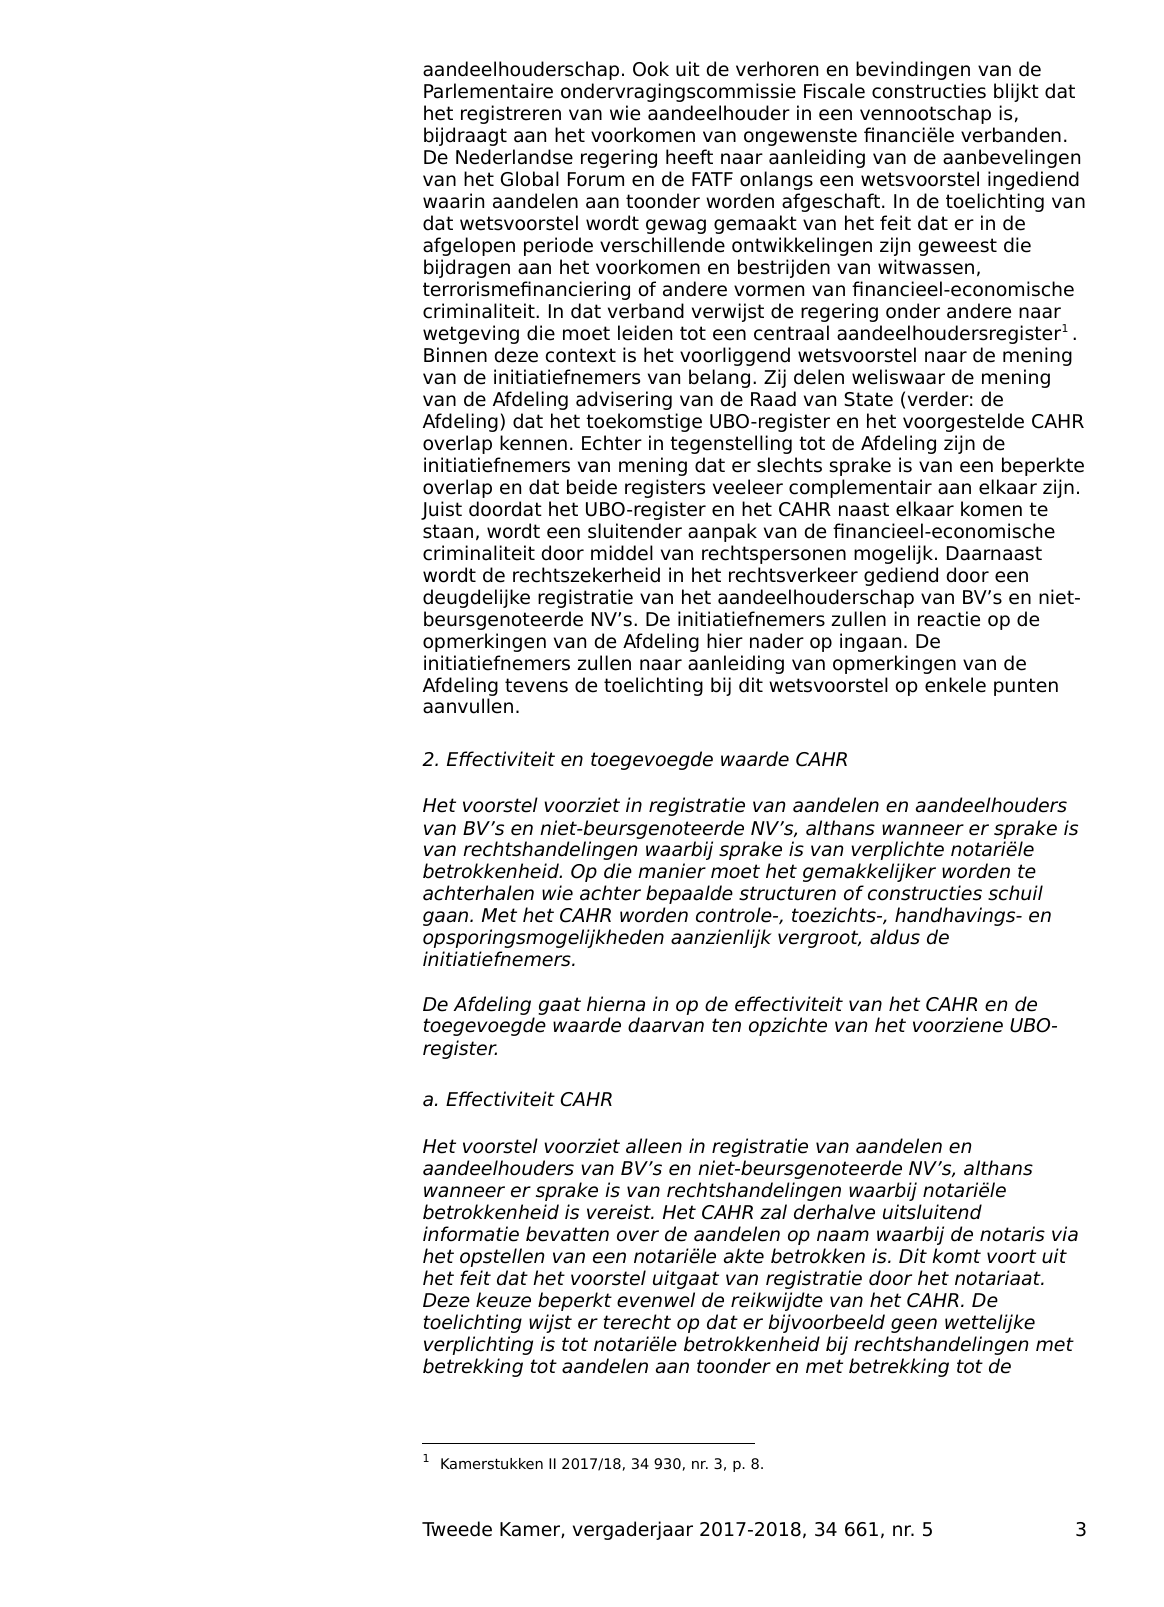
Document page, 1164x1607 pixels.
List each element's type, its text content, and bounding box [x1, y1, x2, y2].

text Het voorstel voorziet in registratie van aandelen en aandeelhouders van BV’s en niet-beursgenoteerde NV’s, althans wanneer er sprake is van rechtshandelingen waarbij sprake is van verplichte notariële betrokkenheid. Op die manier moet het gemakkelijker worden te achterhalen wie achter bepaalde structuren of constructies schuil gaan. Met het CAHR worden controle-, toezichts-, handhavings- en opsporingsmogelijkheden aanzienlijk vergroot, aldus de initiatiefnemers. [422, 795, 1087, 971]
text Het voorstel voorziet alleen in registratie van aandelen en aandeelhouders van BV’s en niet-beursgenoteerde NV’s, althans wanneer er sprake is van rechtshandelingen waarbij notariële betrokkenheid is vereist. Het CAHR zal derhalve uitsluitend informatie bevatten over de aandelen op naam waarbij de notaris via het opstellen van een notariële akte betrokken is. Dit komt voort uit het feit dat het voorstel uitgaat van registratie door het notariaat. Deze keuze beperkt evenwel de reikwijdte van het CAHR. De toelichting wijst er terecht op dat er bijvoorbeeld geen wettelijke verplichting is tot notariële betrokkenheid bij rechtshandelingen met betrekking tot aandelen aan toonder en met betrekking tot de [422, 1136, 1087, 1378]
text aandeelhouderschap. Ook uit de verhoren en bevindingen van de Parlementaire ondervragingscommissie Fiscale constructies blijkt dat het registreren van wie aandeelhouder in een vennootschap is, bijdraagt aan het voorkomen van ongewenste financiële verbanden. De Nederlandse regering heeft naar aanleiding van de aanbevelingen van het Global Forum en de FATF onlangs een wetsvoorstel ingediend waarin aandelen aan toonder worden afgeschaft. In de toelichting van dat wetsvoorstel wordt gewag gemaakt van het feit dat er in de afgelopen periode verschillende ontwikkelingen zijn geweest die bijdragen aan het voorkomen en bestrijden van witwassen, terrorismefinanciering of andere vormen van financieel-economische criminaliteit. In dat verband verwijst de regering onder andere naar wetgeving die moet leiden tot een centraal aandeelhoudersregister. Binnen deze context is het voorliggend wetsvoorstel naar de mening van de initiatiefnemers van belang. Zij delen weliswaar de mening van de Afdeling advisering van de Raad van State (verder: de Afdeling) dat het toekomstige UBO-register en het voorgestelde CAHR overlap kennen. Echter in tegenstelling tot de Afdeling zijn de initiatiefnemers van mening dat er slechts sprake is van een beperkte overlap en dat beide registers veeleer complementair aan elkaar zijn. Juist doordat het UBO-register en het CAHR naast elkaar komen te staan, wordt een sluitender aanpak van de financieel-economische criminaliteit door middel van rechtspersonen mogelijk. Daarnaast wordt de rechtszekerheid in het rechtsverkeer gediend door een deugdelijke registratie van het aandeelhouderschap van BV’s en niet-beursgenoteerde NV’s. De initiatiefnemers zullen in reactie op de opmerkingen van de Afdeling hier nader op ingaan. De initiatiefnemers zullen naar aanleiding van opmerkingen van de Afdeling tevens de toelichting bij dit wetsvoorstel op enkele punten aanvullen. [422, 59, 1087, 718]
text Kamerstukken II 2017/18, 34 930, nr. 3, p. 8. [422, 1452, 1087, 1474]
subtitle 2. Effectiviteit en toegevoegde waarde CAHR [422, 748, 1087, 770]
subtitle a. Effectiviteit CAHR [422, 1089, 1087, 1111]
text De Afdeling gaat hierna in op de effectiviteit van het CAHR en de toegevoegde waarde daarvan ten opzichte van het voorziene UBO-register. [422, 993, 1087, 1059]
